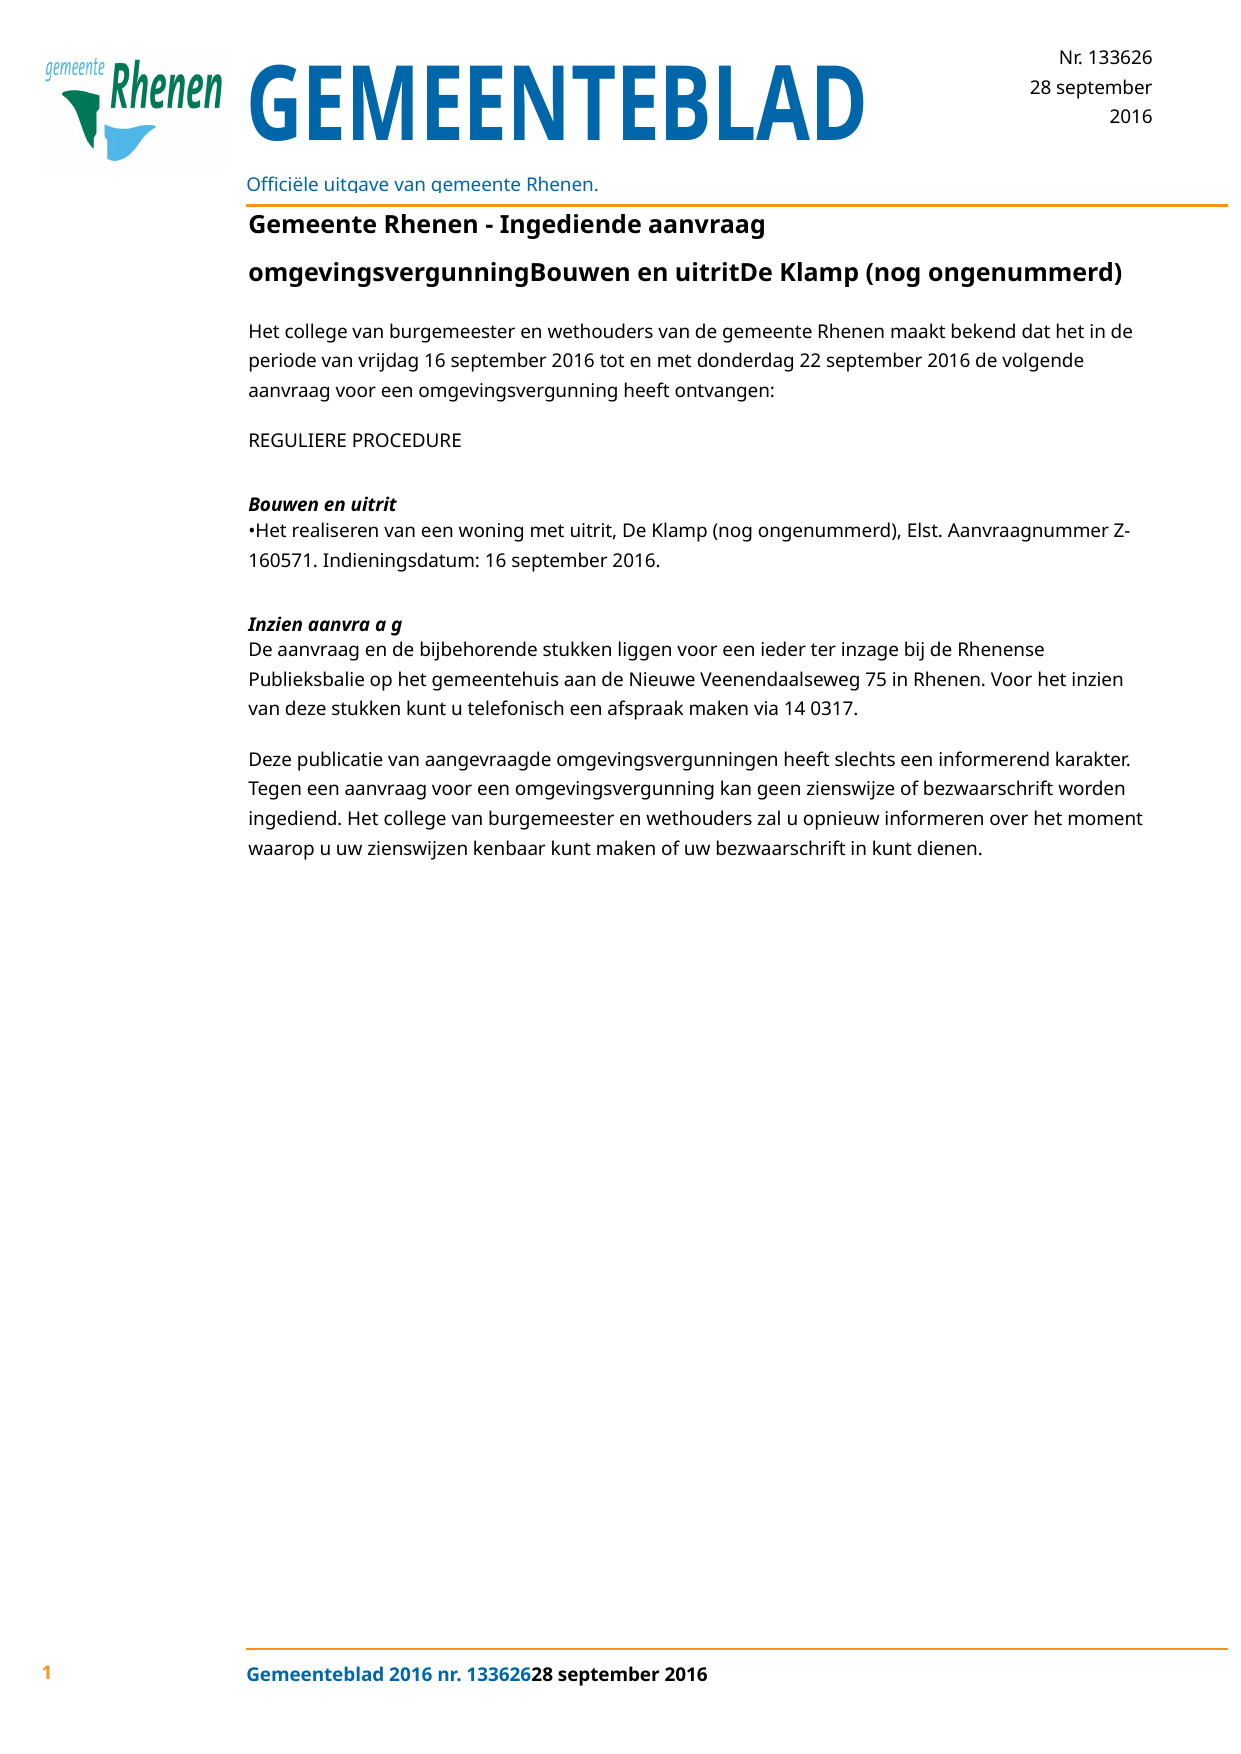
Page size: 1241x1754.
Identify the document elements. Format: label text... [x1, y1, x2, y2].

text REGULIERE PROCEDURE [248, 427, 1152, 453]
text •Het realiseren van een woning met uitrit, De Klamp (nog ongenummerd), Elst. Aanvraagnummer Z-160571. Indieningsdatum: 16 september 2016. [248, 517, 1152, 572]
text Bouwen en uitrit [248, 491, 1152, 517]
text Deze publicatie van aangevraagde omgevingsvergunningen heeft slechts een informerend karakter. Tegen een aanvraag voor een omgevingsvergunning kan geen zienswijze of bezwaarschrift worden ingediend. Het college van burgemeester en wethouders zal u opnieuw informeren over het moment waarop u uw zienswijzen kenbaar kunt maken of uw bezwaarschrift in kunt dienen. [248, 746, 1152, 861]
picture [41, 47, 231, 172]
text Gemeente Rhenen - Ingediende aanvraag omgevingsvergunningBouwen en uitritDe Klamp (nog ongenummerd) [248, 207, 1152, 288]
text Het college van burgemeester en wethouders van de gemeente Rhenen maakt bekend dat het in de periode van vrijdag 16 september 2016 tot en met donderdag 22 september 2016 de volgende aanvraag voor een omgevingsvergunning heeft ontvangen: [248, 318, 1152, 403]
text Inzien aanvra a g [248, 611, 1152, 636]
text De aanvraag en de bijbehorende stukken liggen voor een ieder ter inzage bij de Rhenense Publieksbalie op het gemeentehuis aan de Nieuwe Veenendaalseweg 75 in Rhenen. Voor het inzien van deze stukken kunt u telefonisch een afspraak maken via 14 0317. [248, 636, 1152, 721]
